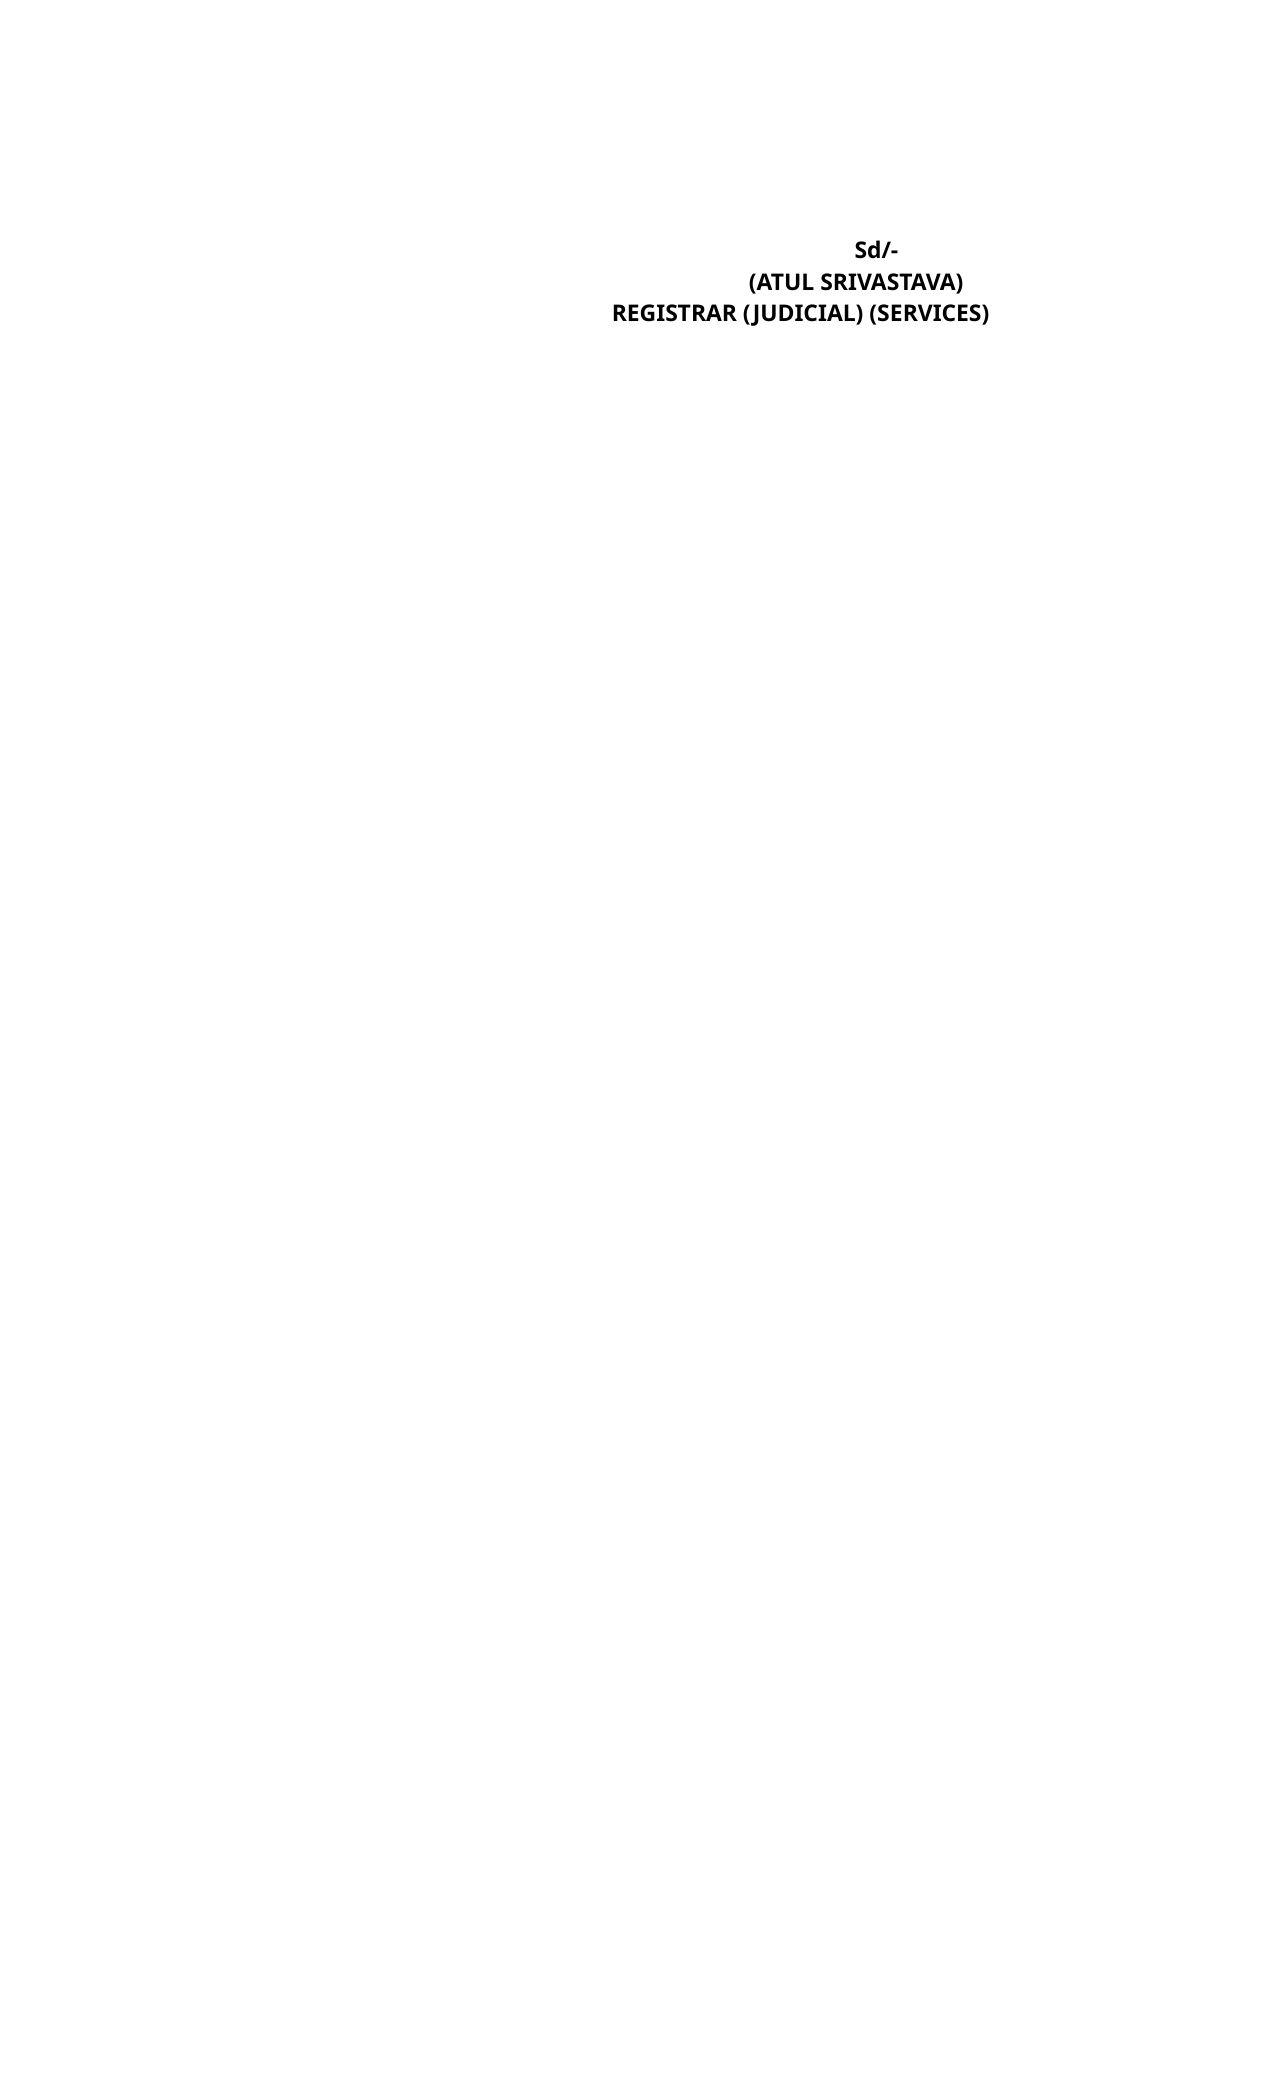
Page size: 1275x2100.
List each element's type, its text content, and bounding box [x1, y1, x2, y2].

text Sd/- [236, 234, 1157, 266]
text (ATUL SRIVASTAVA) [236, 266, 1157, 297]
text REGISTRAR (JUDICIAL) (SERVICES) [236, 297, 1157, 328]
